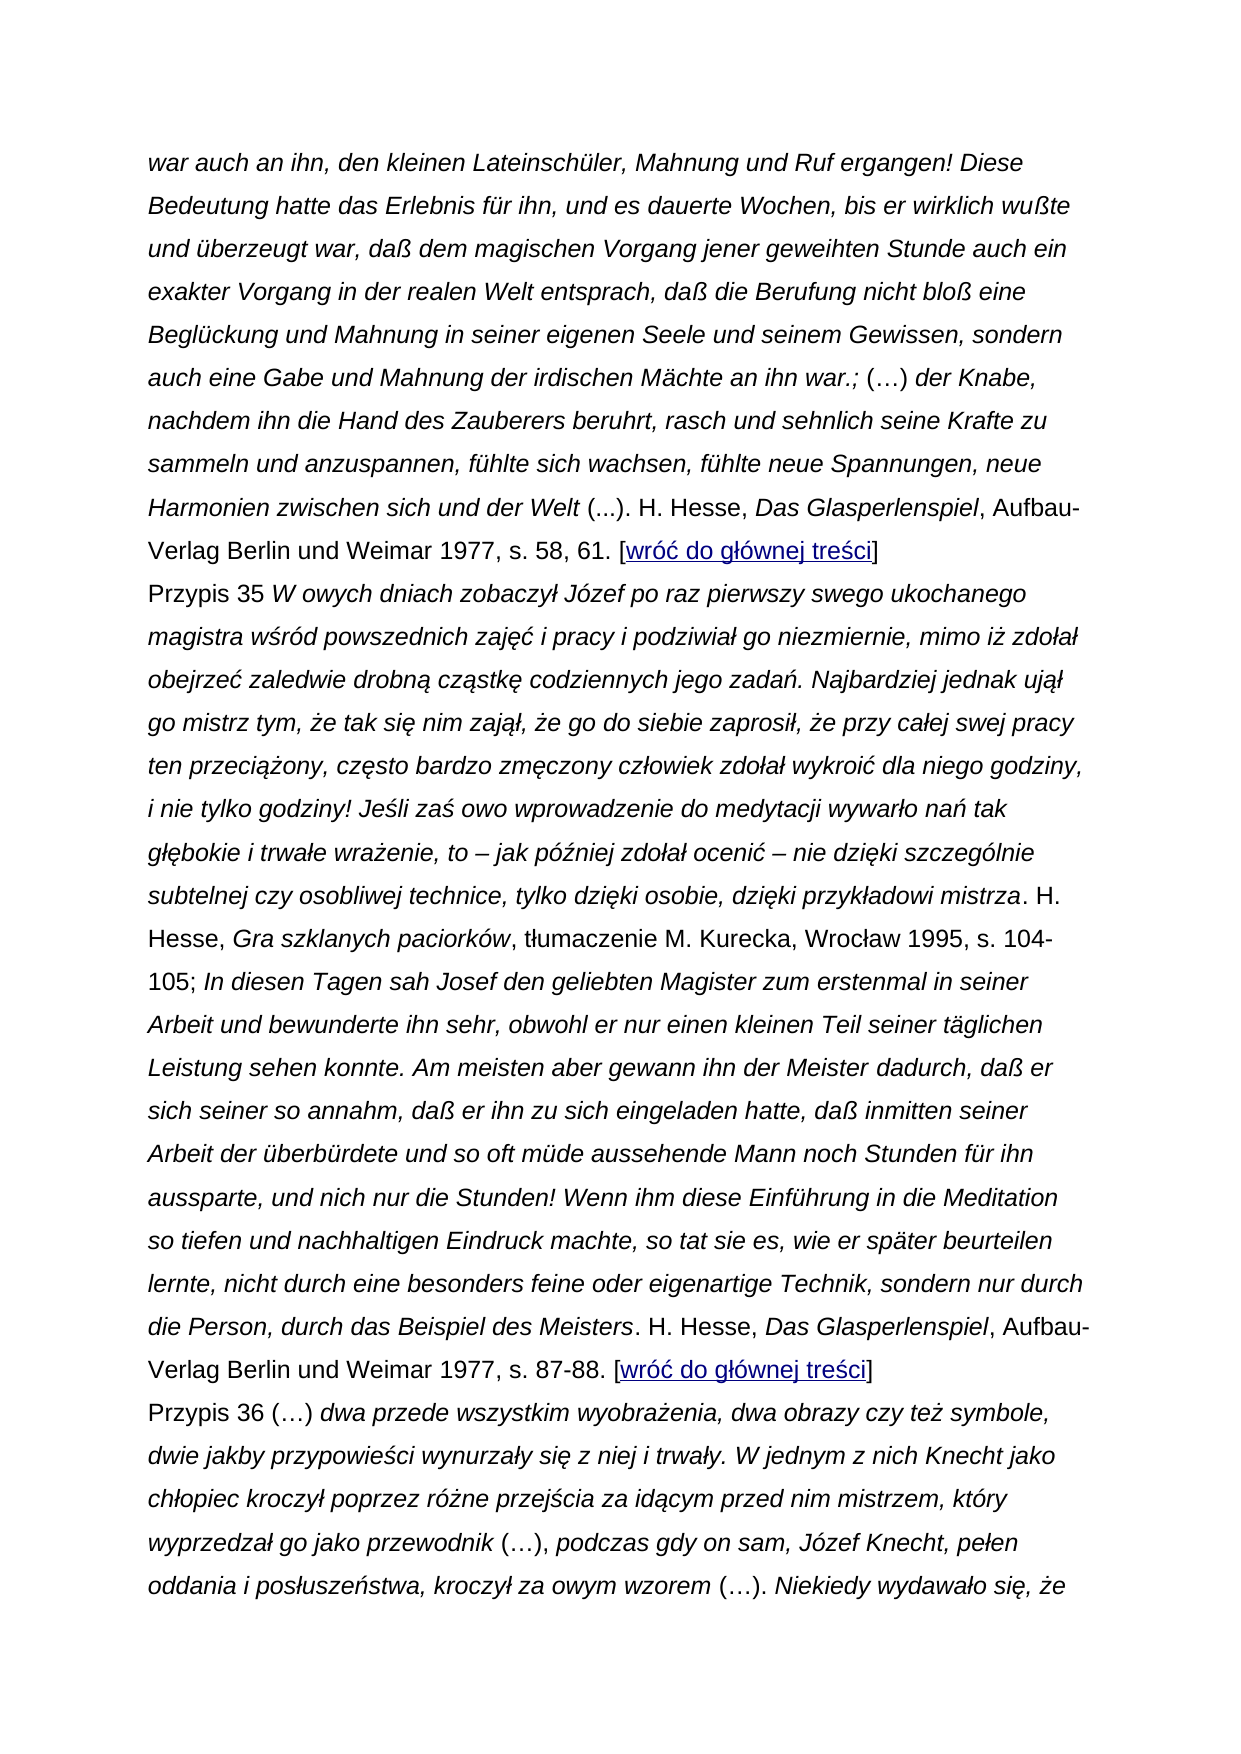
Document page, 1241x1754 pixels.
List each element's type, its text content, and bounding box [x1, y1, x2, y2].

text Przypis 35 W owych dniach zobaczył Józef po raz pierwszy swego ukochanego magistra wśród powszednich zajęć i pracy i podziwiał go niezmiernie, mimo iż zdołał obejrzeć zaledwie drobną cząstkę codziennych jego zadań. Najbardziej jednak ujął go mistrz tym, że tak się nim zajął, że go do siebie zaprosił, że przy całej swej pracy ten przeciążony, często bardzo zmęczony człowiek zdołał wykroić dla niego godziny, i nie tylko godziny! Jeśli zaś owo wprowadzenie do medytacji wywarło nań tak głębokie i trwałe wrażenie, to – jak później zdołał ocenić – nie dzięki szczególnie subtelnej czy osobliwej technice, tylko dzięki osobie, dzięki przykładowi mistrza. H. Hesse, Gra szklanych paciorków, tłumaczenie M. Kurecka, Wrocław 1995, s. 104-105; In diesen Tagen sah Josef den geliebten Magister zum erstenmal in seiner Arbeit und bewunderte ihn sehr, obwohl er nur einen kleinen Teil seiner täglichen Leistung sehen konnte. Am meisten aber gewann ihn der Meister dadurch, daß er sich seiner so annahm, daß er ihn zu sich eingeladen hatte, daß inmitten seiner Arbeit der überbürdete und so oft müde aussehende Mann noch Stunden für ihn aussparte, und nich nur die Stunden! Wenn ihm diese Einführung in die Meditation so tiefen und nachhaltigen Eindruck machte, so tat sie es, wie er später beurteilen lernte, nicht durch eine besonders feine oder eigenartige Technik, sondern nur durch die Person, durch das Beispiel des Meisters. H. Hesse, Das Glasperlenspiel, Aufbau-Verlag Berlin und Weimar 1977, s. 87-88. [wróć do głównej treści] [148, 579, 1093, 1384]
text Przypis 36 (…) dwa przede wszystkim wyobrażenia, dwa obrazy czy też symbole, dwie jakby przypowieści wynurzały się z niej i trwały. W jednym z nich Knecht jako chłopiec kroczył poprzez różne przejścia za idącym przed nim mistrzem, który wyprzedzał go jako przewodnik (…), podczas gdy on sam, Józef Knecht, pełen oddania i posłuszeństwa, kroczył za owym wzorem (…). Niekiedy wydawało się, że [148, 1398, 1093, 1599]
text war auch an ihn, den kleinen Lateinschüler, Mahnung und Ruf ergangen! Diese Bedeutung hatte das Erlebnis für ihn, und es dauerte Wochen, bis er wirklich wußte und überzeugt war, daß dem magischen Vorgang jener geweihten Stunde auch ein exakter Vorgang in der realen Welt entsprach, daß die Berufung nicht bloß eine Beglückung und Mahnung in seiner eigenen Seele und seinem Gewissen, sondern auch eine Gabe und Mahnung der irdischen Mächte an ihn war.; (…) der Knabe, nachdem ihn die Hand des Zauberers beruhrt, rasch und sehnlich seine Krafte zu sammeln und anzuspannen, fühlte sich wachsen, fühlte neue Spannungen, neue Harmonien zwischen sich und der Welt (...). H. Hesse, Das Glasperlenspiel, Aufbau-Verlag Berlin und Weimar 1977, s. 58, 61. [wróć do głównej treści] [148, 148, 1093, 564]
